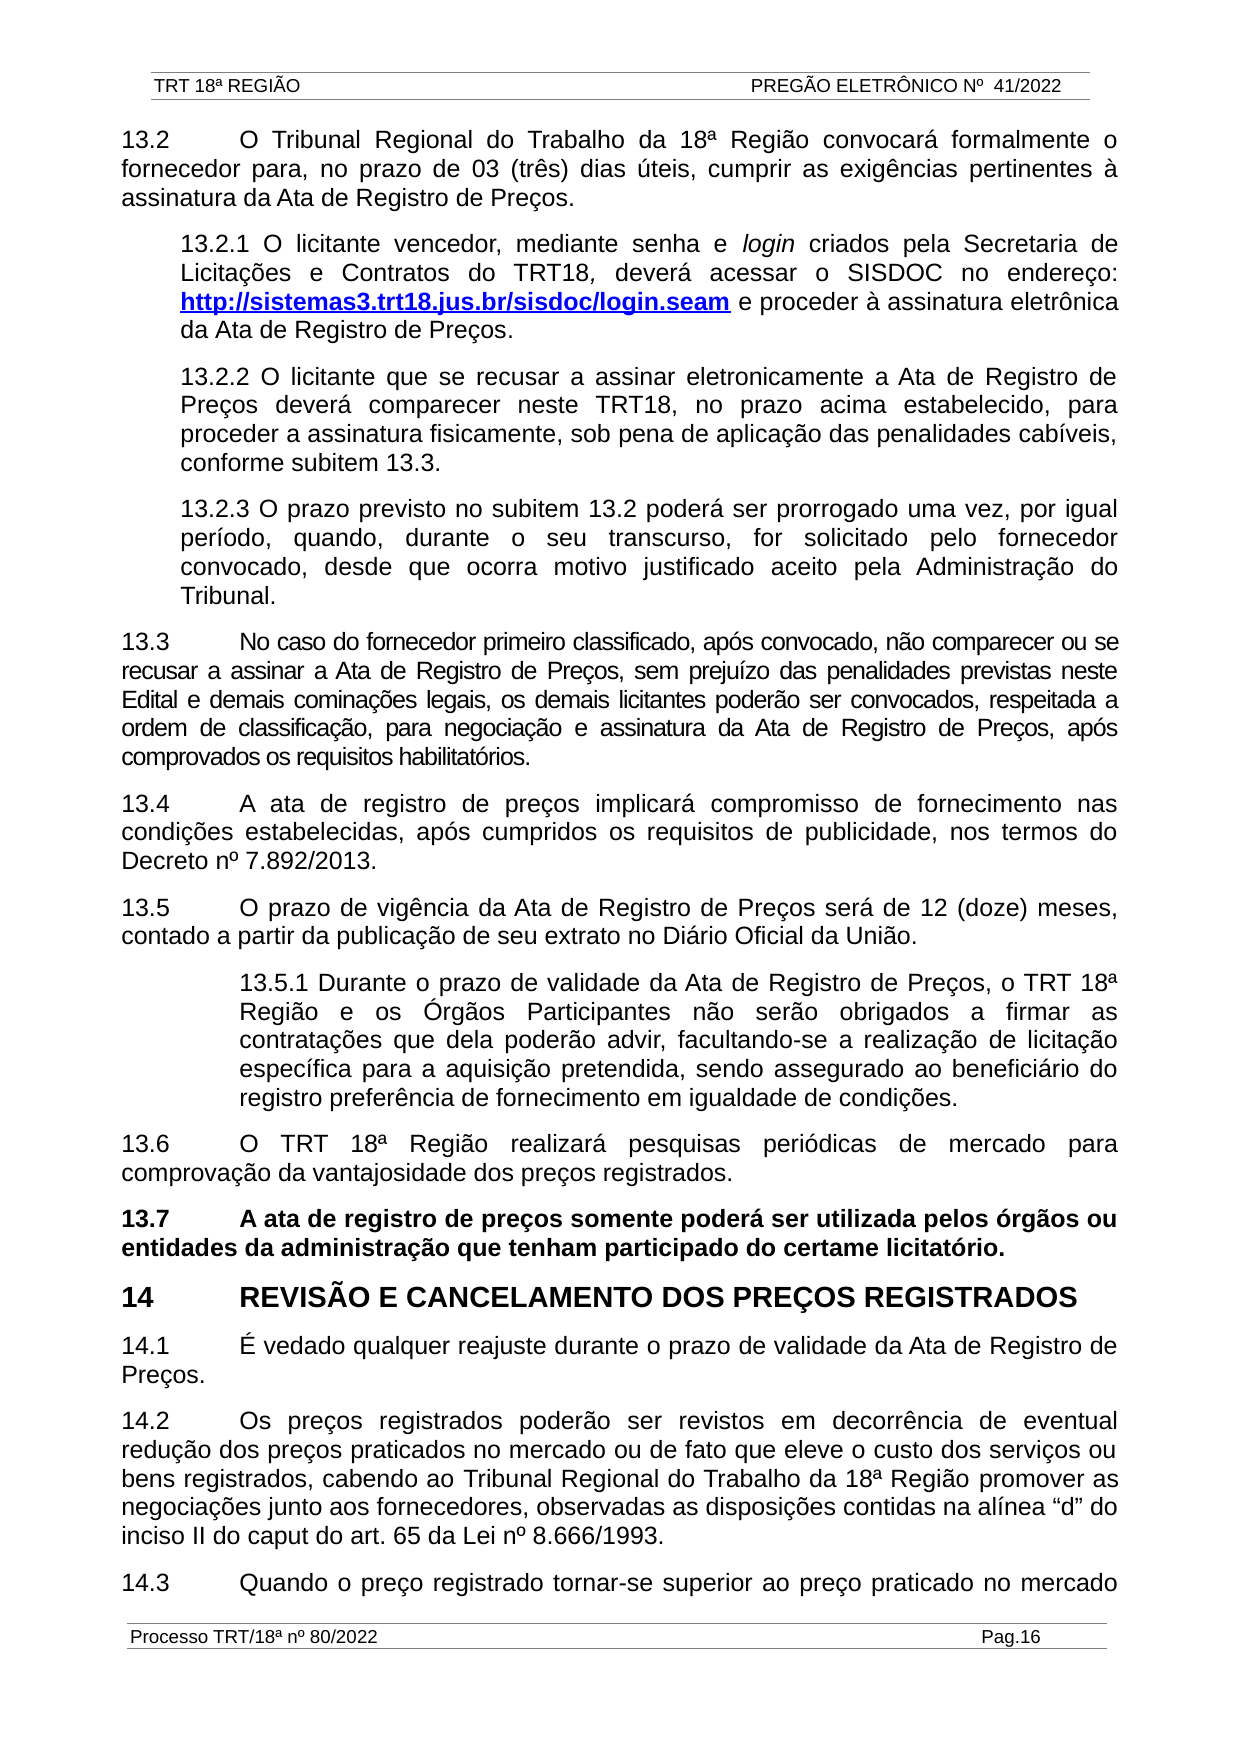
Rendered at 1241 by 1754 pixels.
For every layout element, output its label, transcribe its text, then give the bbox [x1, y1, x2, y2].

text 13.5.1 Durante o prazo de validade da Ata de Registro de Preços, o TRT 18ª Região e os Órgãos Participantes não serão obrigados a firmar as contratações que dela poderão advir, facultando-se a realização de licitação específica para a aquisição pretendida, sendo assegurado ao beneficiário do registro preferência de fornecimento em igualdade de condições. [239, 968, 1119, 1112]
text 13.3 No caso do fornecedor primeiro classificado, após convocado, não comparecer ou se recusar a assinar a Ata de Registro de Preços, sem prejuízo das penalidades previstas neste Edital e demais cominações legais, os demais licitantes poderão ser convocados, respeitada a ordem de classificação, para negociação e assinatura da Ata de Registro de Preços, após comprovados os requisitos habilitatórios. [121, 627, 1119, 771]
text 13.4 A ata de registro de preços implicará compromisso de fornecimento nas condições estabelecidas, após cumpridos os requisitos de publicidade, nos termos do Decreto nº 7.892/2013. [121, 789, 1119, 875]
text 13.2.1 O licitante vencedor, mediante senha e login criados pela Secretaria de Licitações e Contratos do TRT18, deverá acessar o SISDOC no endereço: http://sistemas3.trt18.jus.br/sisdoc/login.seam e proceder à assinatura eletrônica da Ata de Registro de Preços. [180, 229, 1119, 344]
text 13.2 O Tribunal Regional do Trabalho da 18ª Região convocará formalmente o fornecedor para, no prazo de 03 (três) dias úteis, cumprir as exigências pertinentes à assinatura da Ata de Registro de Preços. [121, 125, 1119, 211]
text 14.1 É vedado qualquer reajuste durante o prazo de validade da Ata de Registro de Preços. [121, 1331, 1119, 1388]
text 13.6 O TRT 18ª Região realizará pesquisas periódicas de mercado para comprovação da vantajosidade dos preços registrados. [121, 1129, 1119, 1187]
text 13.7 A ata de registro de preços somente poderá ser utilizada pelos órgãos ou entidades da administração que tenham participado do certame licitatório. [121, 1204, 1119, 1262]
text 14 REVISÃO E CANCELAMENTO DOS PREÇOS REGISTRADOS [121, 1280, 1119, 1313]
text 13.5 O prazo de vigência da Ata de Registro de Preços será de 12 (doze) meses, contado a partir da publicação de seu extrato no Diário Oficial da União. [121, 893, 1119, 950]
text 13.2.3 O prazo previsto no subitem 13.2 poderá ser prorrogado uma vez, por igual período, quando, durante o seu transcurso, for solicitado pelo fornecedor convocado, desde que ocorra motivo justificado aceito pela Administração do Tribunal. [180, 494, 1119, 609]
text 13.2.2 O licitante que se recusar a assinar eletronicamente a Ata de Registro de Preços deverá comparecer neste TRT18, no prazo acima estabelecido, para proceder a assinatura fisicamente, sob pena de aplicação das penalidades cabíveis, conforme subitem 13.3. [180, 362, 1119, 477]
text 14.2 Os preços registrados poderão ser revistos em decorrência de eventual redução dos preços praticados no mercado ou de fato que eleve o custo dos serviços ou bens registrados, cabendo ao Tribunal Regional do Trabalho da 18ª Região promover as negociações junto aos fornecedores, observadas as disposições contidas na alínea “d” do inciso II do caput do art. 65 da Lei nº 8.666/1993. [121, 1406, 1119, 1550]
text 14.3 Quando o preço registrado tornar-se superior ao preço praticado no mercado [121, 1568, 1119, 1596]
